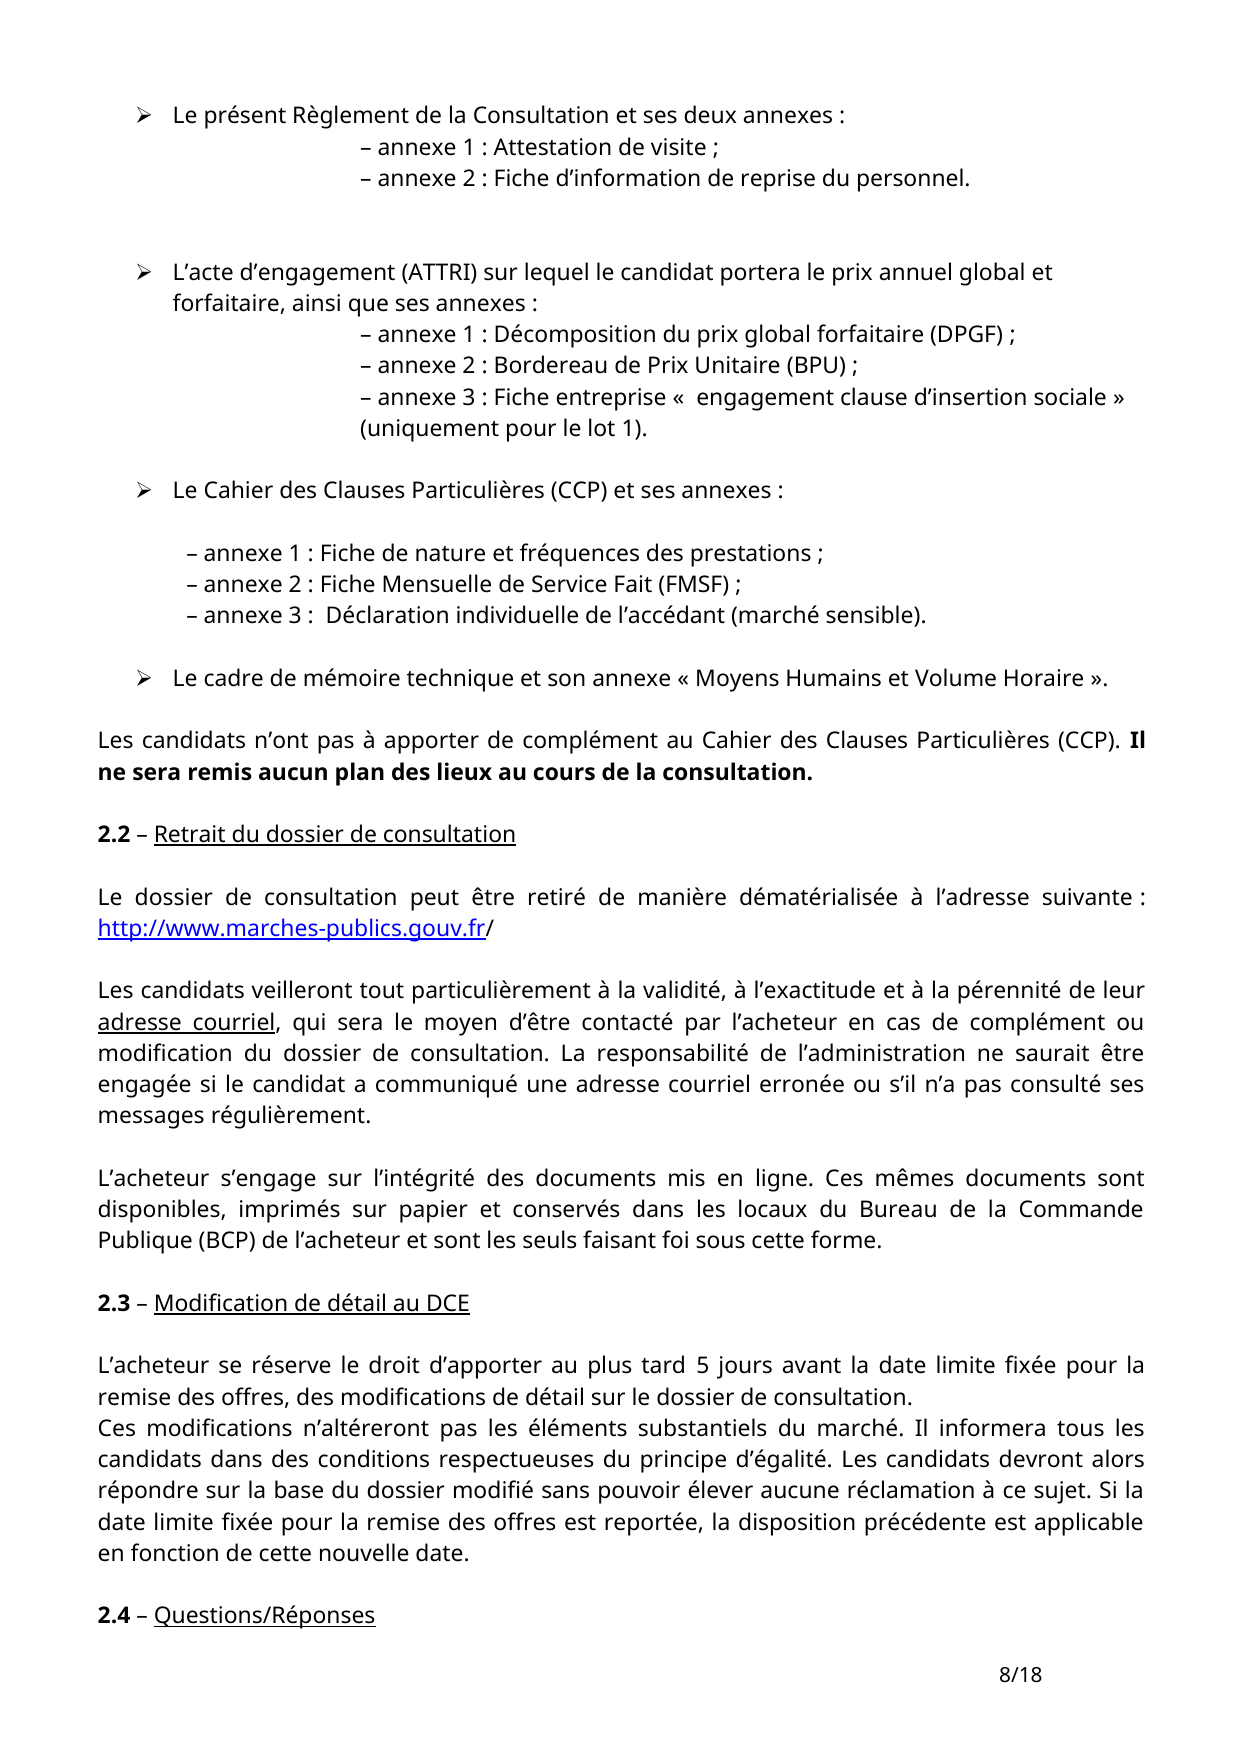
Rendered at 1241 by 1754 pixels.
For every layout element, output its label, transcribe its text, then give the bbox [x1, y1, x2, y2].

text 2.3 – Modification de détail au DCE [97, 1287, 1146, 1318]
list – annexe 2 : Bordereau de Prix Unitaire (BPU) ; [322, 349, 1146, 381]
text Le dossier de consultation peut être retiré de manière dématérialisée à l’adresse suivante : http://www.marches-publics.gouv.fr/ [97, 881, 1146, 943]
list Le cadre de mémoire technique et son annexe « Moyens Humains et Volume Horaire ». [135, 662, 1146, 693]
text L’acheteur s’engage sur l’intégrité des documents mis en ligne. Ces mêmes documents sont disponibles, imprimés sur papier et conservés dans les locaux du Bureau de la Commande Publique (BCP) de l’acheteur et sont les seuls faisant foi sous cette forme. [97, 1162, 1146, 1256]
list – annexe 2 : Fiche d’information de reprise du personnel. [322, 162, 1146, 193]
text 2.2 – Retrait du dossier de consultation [97, 818, 1146, 849]
list Le présent Règlement de la Consultation et ses deux annexes : [135, 99, 1146, 131]
text 2.4 – Questions/Réponses [97, 1599, 1146, 1631]
text Les candidats n’ont pas à apporter de complément au Cahier des Clauses Particulières (CCP). Il ne sera remis aucun plan des lieux au cours de la consultation. [97, 724, 1146, 787]
list – annexe 1 : Fiche de nature et fréquences des prestations ; [186, 537, 1116, 568]
list – annexe 3 : Fiche entreprise « engagement clause d’insertion sociale » (uniquement pour le lot 1). [322, 381, 1146, 443]
list L’acte d’engagement (ATTRI) sur lequel le candidat portera le prix annuel global et forfaitaire, ainsi que ses annexes : [135, 256, 1146, 318]
text Ces modifications n’altéreront pas les éléments substantiels du marché. Il informera tous les candidats dans des conditions respectueuses du principe d’égalité. Les candidats devront alors répondre sur la base du dossier modifié sans pouvoir élever aucune réclamation à ce sujet. Si la date limite fixée pour la remise des offres est reportée, la disposition précédente est applicable en fonction de cette nouvelle date. [97, 1412, 1146, 1568]
list – annexe 1 : Décomposition du prix global forfaitaire (DPGF) ; [322, 318, 1146, 349]
text L’acheteur se réserve le droit d’apporter au plus tard 5 jours avant la date limite fixée pour la remise des offres, des modifications de détail sur le dossier de consultation. [97, 1349, 1146, 1412]
list – annexe 1 : Attestation de visite ; [322, 131, 1146, 162]
list – annexe 3 : Déclaration individuelle de l’accédant (marché sensible). [186, 599, 1116, 631]
text Les candidats veilleront tout particulièrement à la validité, à l’exactitude et à la pérennité de leur adresse courriel, qui sera le moyen d’être contacté par l’acheteur en cas de complément ou modification du dossier de consultation. La responsabilité de l’administration ne saurait être engagée si le candidat a communiqué une adresse courriel erronée ou s’il n’a pas consulté ses messages régulièrement. [97, 974, 1146, 1131]
list Le Cahier des Clauses Particulières (CCP) et ses annexes : [135, 474, 1146, 506]
list – annexe 2 : Fiche Mensuelle de Service Fait (FMSF) ; [186, 568, 1116, 599]
